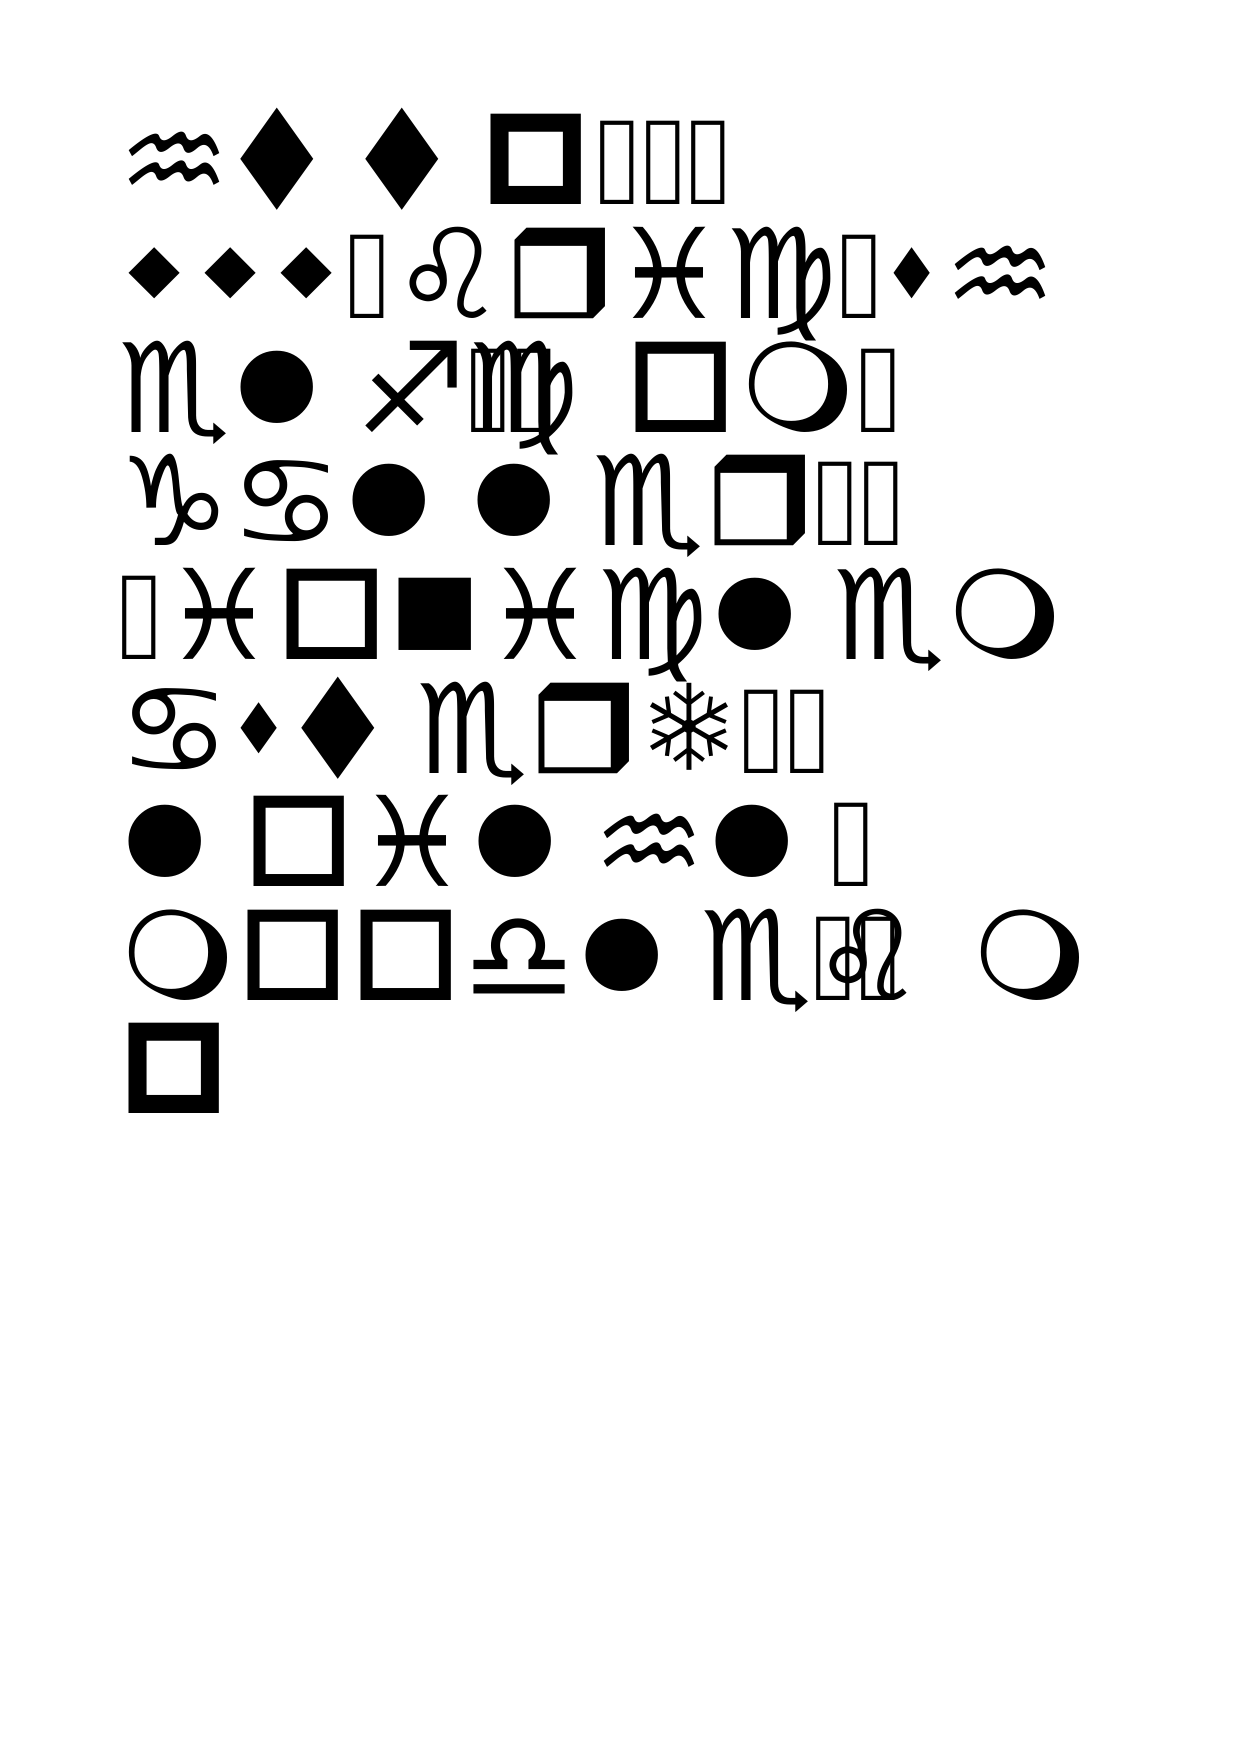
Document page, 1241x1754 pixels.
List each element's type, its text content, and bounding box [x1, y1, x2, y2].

text http://www.brickshelf.com/gallery/BioniclemasterTS/loilhl/moodle.bmp [118, 118, 1122, 1141]
